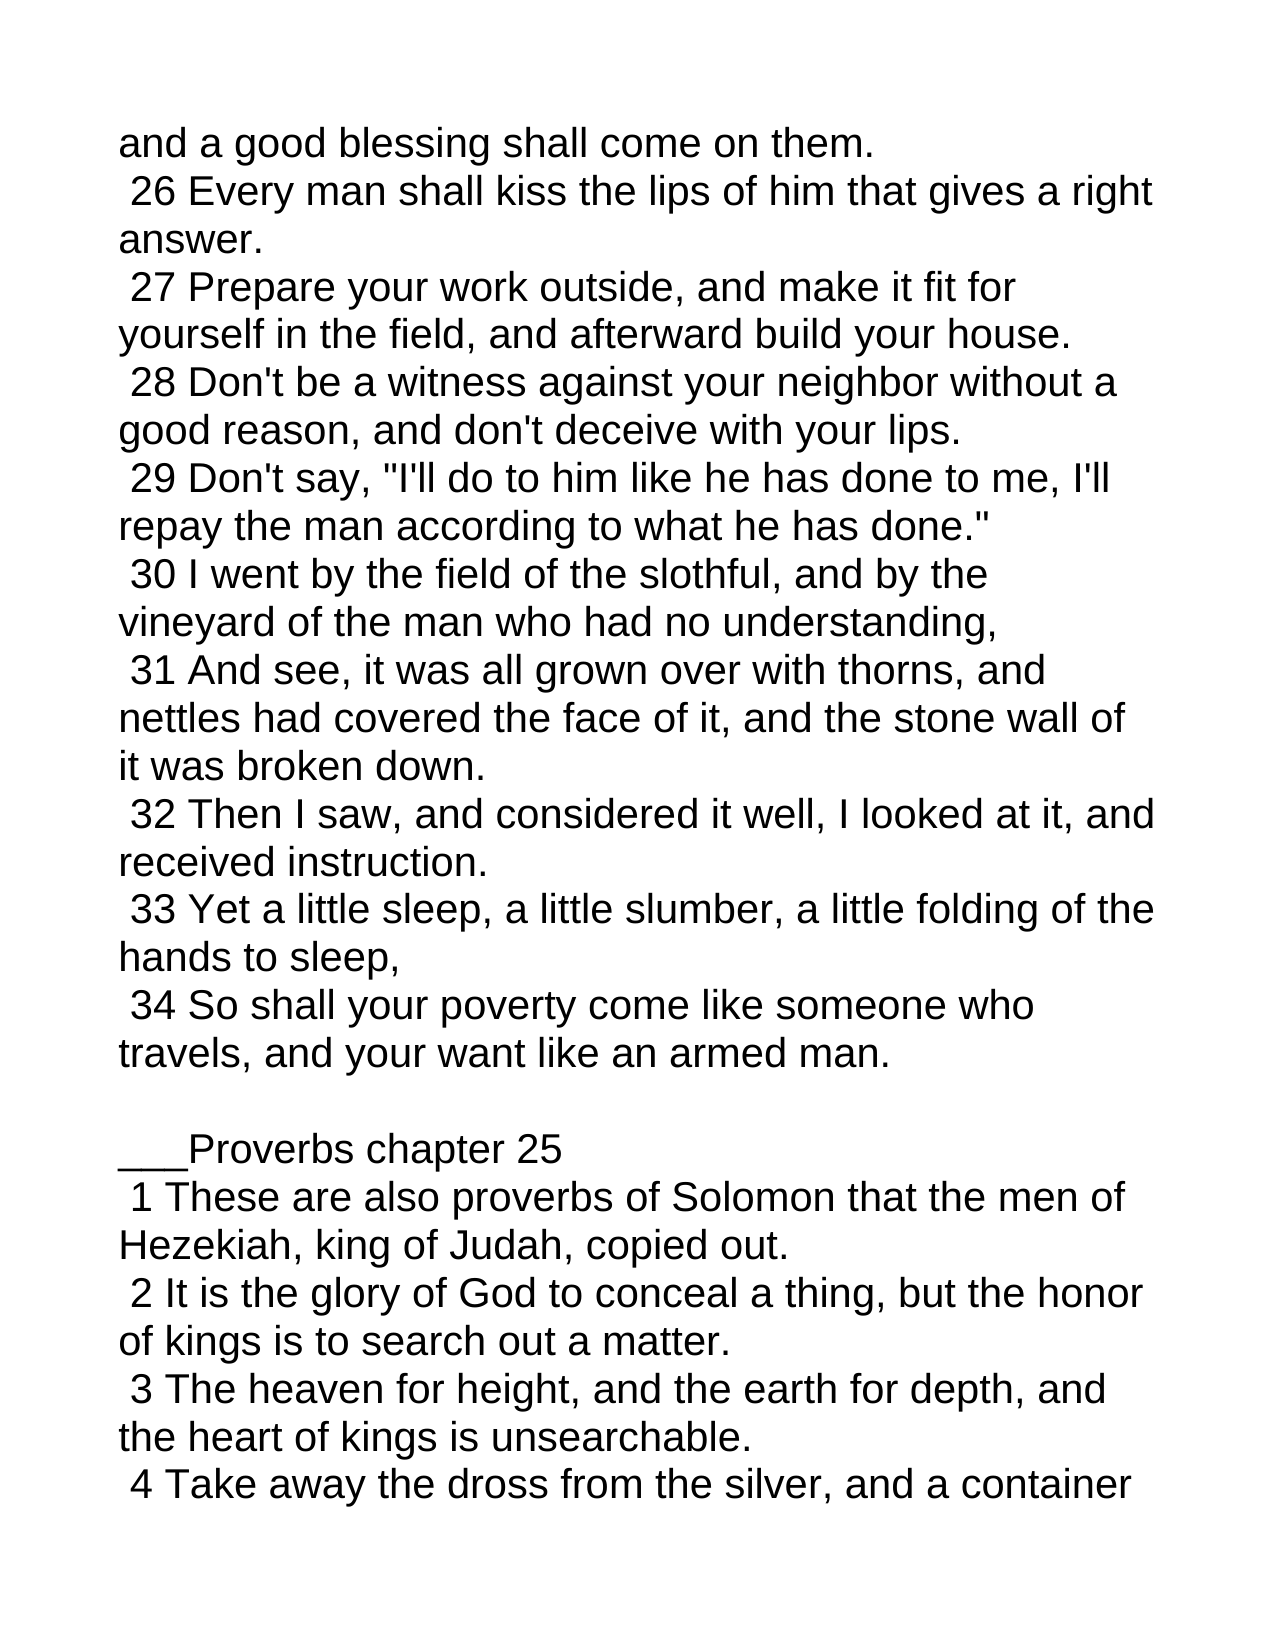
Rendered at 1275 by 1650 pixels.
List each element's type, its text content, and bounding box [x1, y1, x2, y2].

text 31 And see, it was all grown over with thorns, and nettles had covered the face of it, and the stone wall of it was broken down. [118, 645, 1157, 789]
text 4 Take away the dross from the silver, and a container [118, 1460, 1157, 1508]
text 29 Don't say, "I'll do to him like he has done to me, I'll repay the man according to what he has done." [118, 453, 1157, 549]
text and a good blessing shall come on them. [118, 118, 1157, 166]
text 32 Then I saw, and considered it well, I looked at it, and received instruction. [118, 789, 1157, 885]
text 30 I went by the field of the slothful, and by the vineyard of the man who had no understanding, [118, 549, 1157, 645]
text 26 Every man shall kiss the lips of him that gives a right answer. [118, 166, 1157, 262]
text 33 Yet a little sleep, a little slumber, a little folding of the hands to sleep, [118, 885, 1157, 981]
text 1 These are also proverbs of Solomon that the men of Hezekiah, king of Judah, copied out. [118, 1172, 1157, 1268]
text 2 It is the glory of God to conceal a thing, but the honor of kings is to search out a matter. [118, 1268, 1157, 1364]
text ___Proverbs chapter 25 [118, 1124, 1157, 1172]
text 3 The heaven for height, and the earth for depth, and the heart of kings is unsearchable. [118, 1364, 1157, 1460]
text 28 Don't be a witness against your neighbor without a good reason, and don't deceive with your lips. [118, 358, 1157, 453]
text 27 Prepare your work outside, and make it fit for yourself in the field, and afterward build your house. [118, 262, 1157, 358]
text 34 So shall your poverty come like someone who travels, and your want like an armed man. [118, 981, 1157, 1076]
